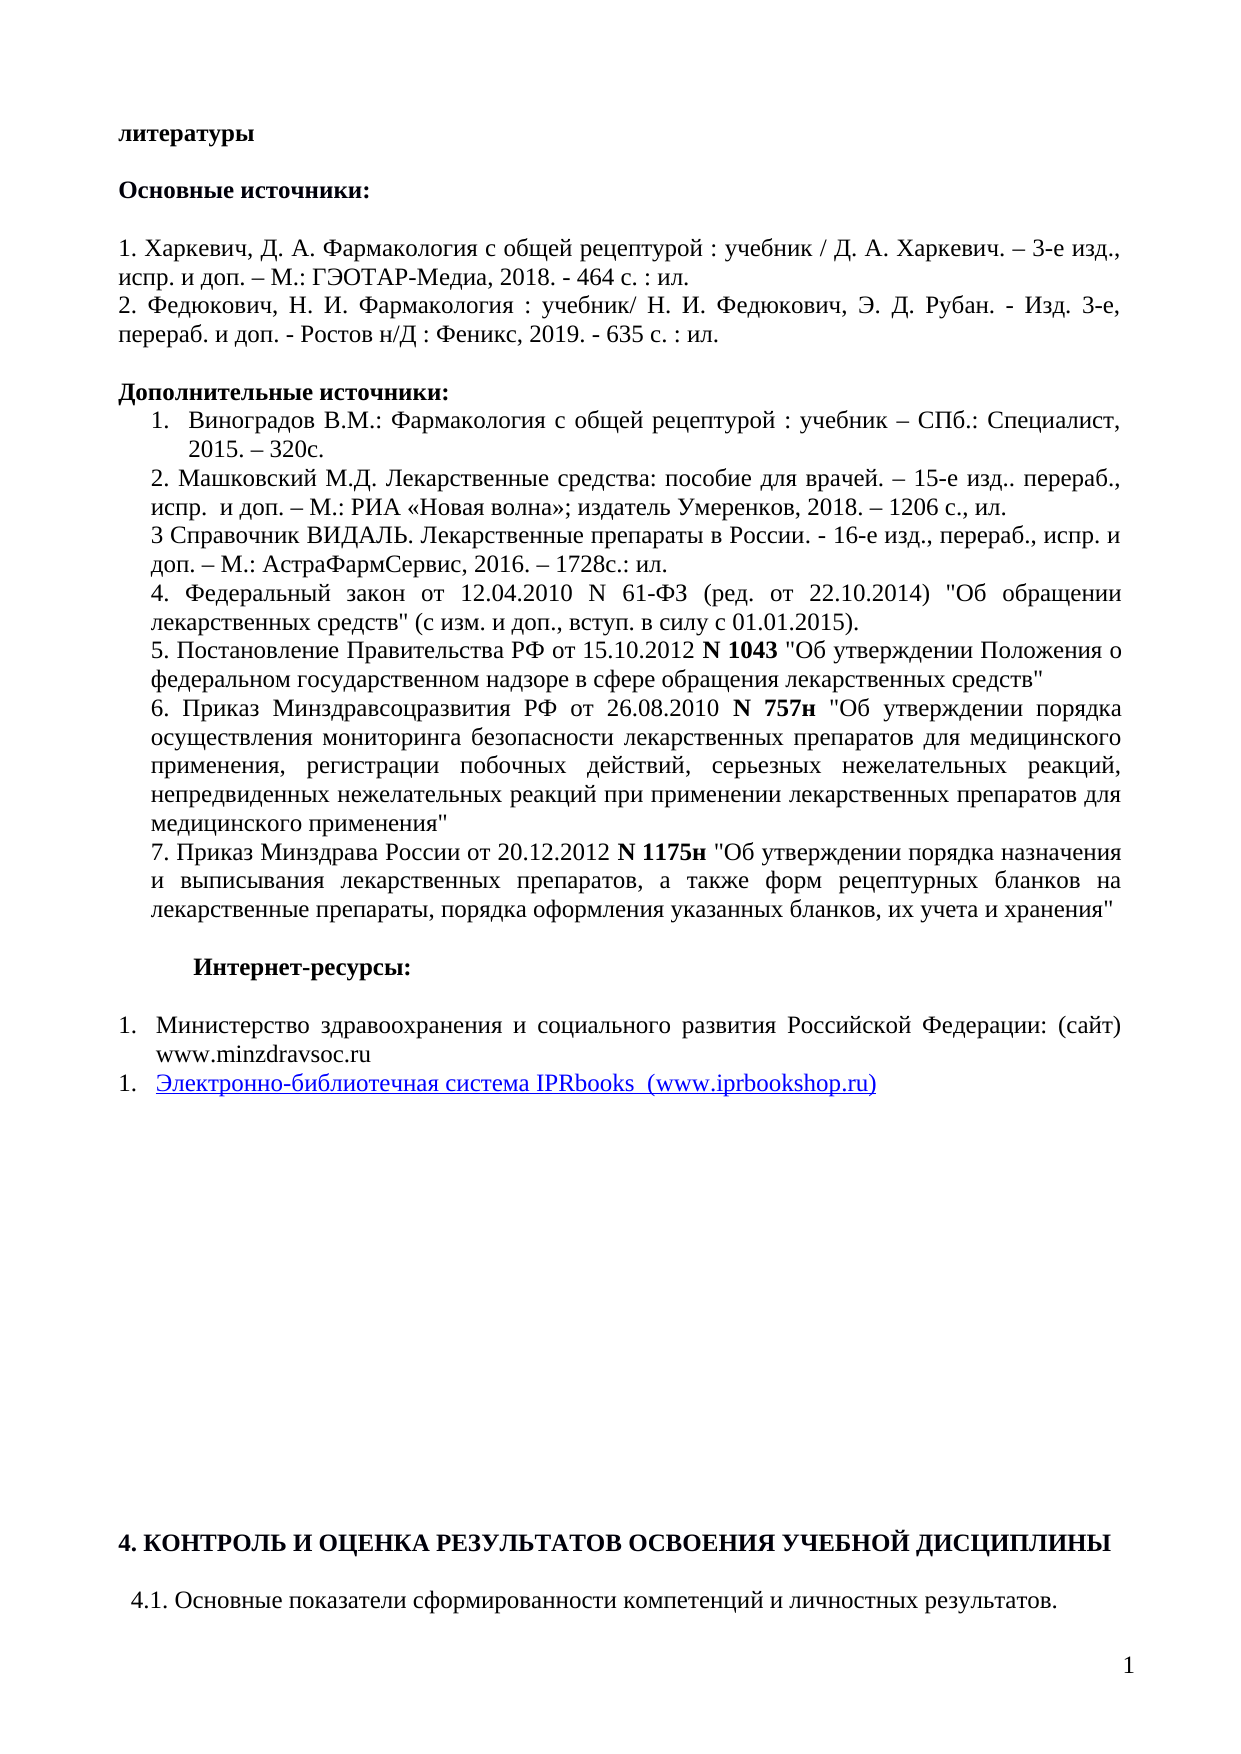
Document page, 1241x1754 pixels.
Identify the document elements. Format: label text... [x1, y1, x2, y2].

text Дополнительные источники: [118, 377, 1122, 406]
text 4.1. Основные показатели сформированности компетенций и личностных результатов. [118, 1585, 1122, 1614]
text 4. Федеральный закон от 12.04.2010 N 61-ФЗ (ред. от 22.10.2014) "Об обращении лекарственных средств" (с изм. и доп., вступ. в силу с 01.01.2015). [151, 578, 1122, 636]
subtitle 4. Контроль и оценка результатов освоения УЧЕБНОЙ Дисциплины [118, 1528, 1122, 1556]
list Министерство здравоохранения и социального развития Российской Федерации: (сайт) www.minzdravsoc.ru [118, 1010, 1122, 1068]
text 7. Приказ Минздрава России от 20.12.2012 N 1175н "Об утверждении порядка назначения и выписывания лекарственных препаратов, а также форм рецептурных бланков на лекарственные препараты, порядка оформления указанных бланков, их учета и хранения" [151, 837, 1122, 923]
list Электронно-библиотечная система IPRbooks (www.iprbookshop.ru) [118, 1068, 1122, 1096]
text Интернет-ресурсы: [193, 952, 1122, 981]
text 2. Федюкович, Н. И. Фармакология : учебник/ Н. И. Федюкович, Э. Д. Рубан. - Изд. 3-е, перераб. и доп. - Ростов н/Д : Феникс, 2019. - 635 с. : ил. [118, 291, 1122, 348]
text литературы [118, 118, 1122, 147]
text 1. Харкевич, Д. А. Фармакология с общей рецептурой : учебник / Д. А. Харкевич. – 3-е изд., испр. и доп. – М.: ГЭОТАР-Медиа, 2018. - 464 с. : ил. [118, 233, 1122, 291]
text 5. Постановление Правительства РФ от 15.10.2012 N 1043 "Об утверждении Положения о федеральном государственном надзоре в сфере обращения лекарственных средств" [151, 636, 1122, 693]
list Виноградов В.М.: Фармакология с общей рецептурой : учебник – СПб.: Специалист, 2015. – 320с. [151, 406, 1122, 463]
text 6. Приказ Минздравсоцразвития РФ от 26.08.2010 N 757н "Об утверждении порядка осуществления мониторинга безопасности лекарственных препаратов для медицинского применения, регистрации побочных действий, серьезных нежелательных реакций, непредвиденных нежелательных реакций при применении лекарственных препаратов для медицинского применения" [151, 693, 1122, 837]
text 3 Справочник ВИДАЛЬ. Лекарственные препараты в России. - 16-е изд., перераб., испр. и доп. – М.: АстраФармСервис, 2016. – 1728с.: ил. [151, 521, 1122, 578]
text 2. Машковский М.Д. Лекарственные средства: пособие для врачей. – 15-е изд.. перераб., испр. и доп. – М.: РИА «Новая волна»; издатель Умеренков, 2018. – 1206 с., ил. [151, 463, 1122, 521]
text Основные источники: [118, 176, 1122, 204]
